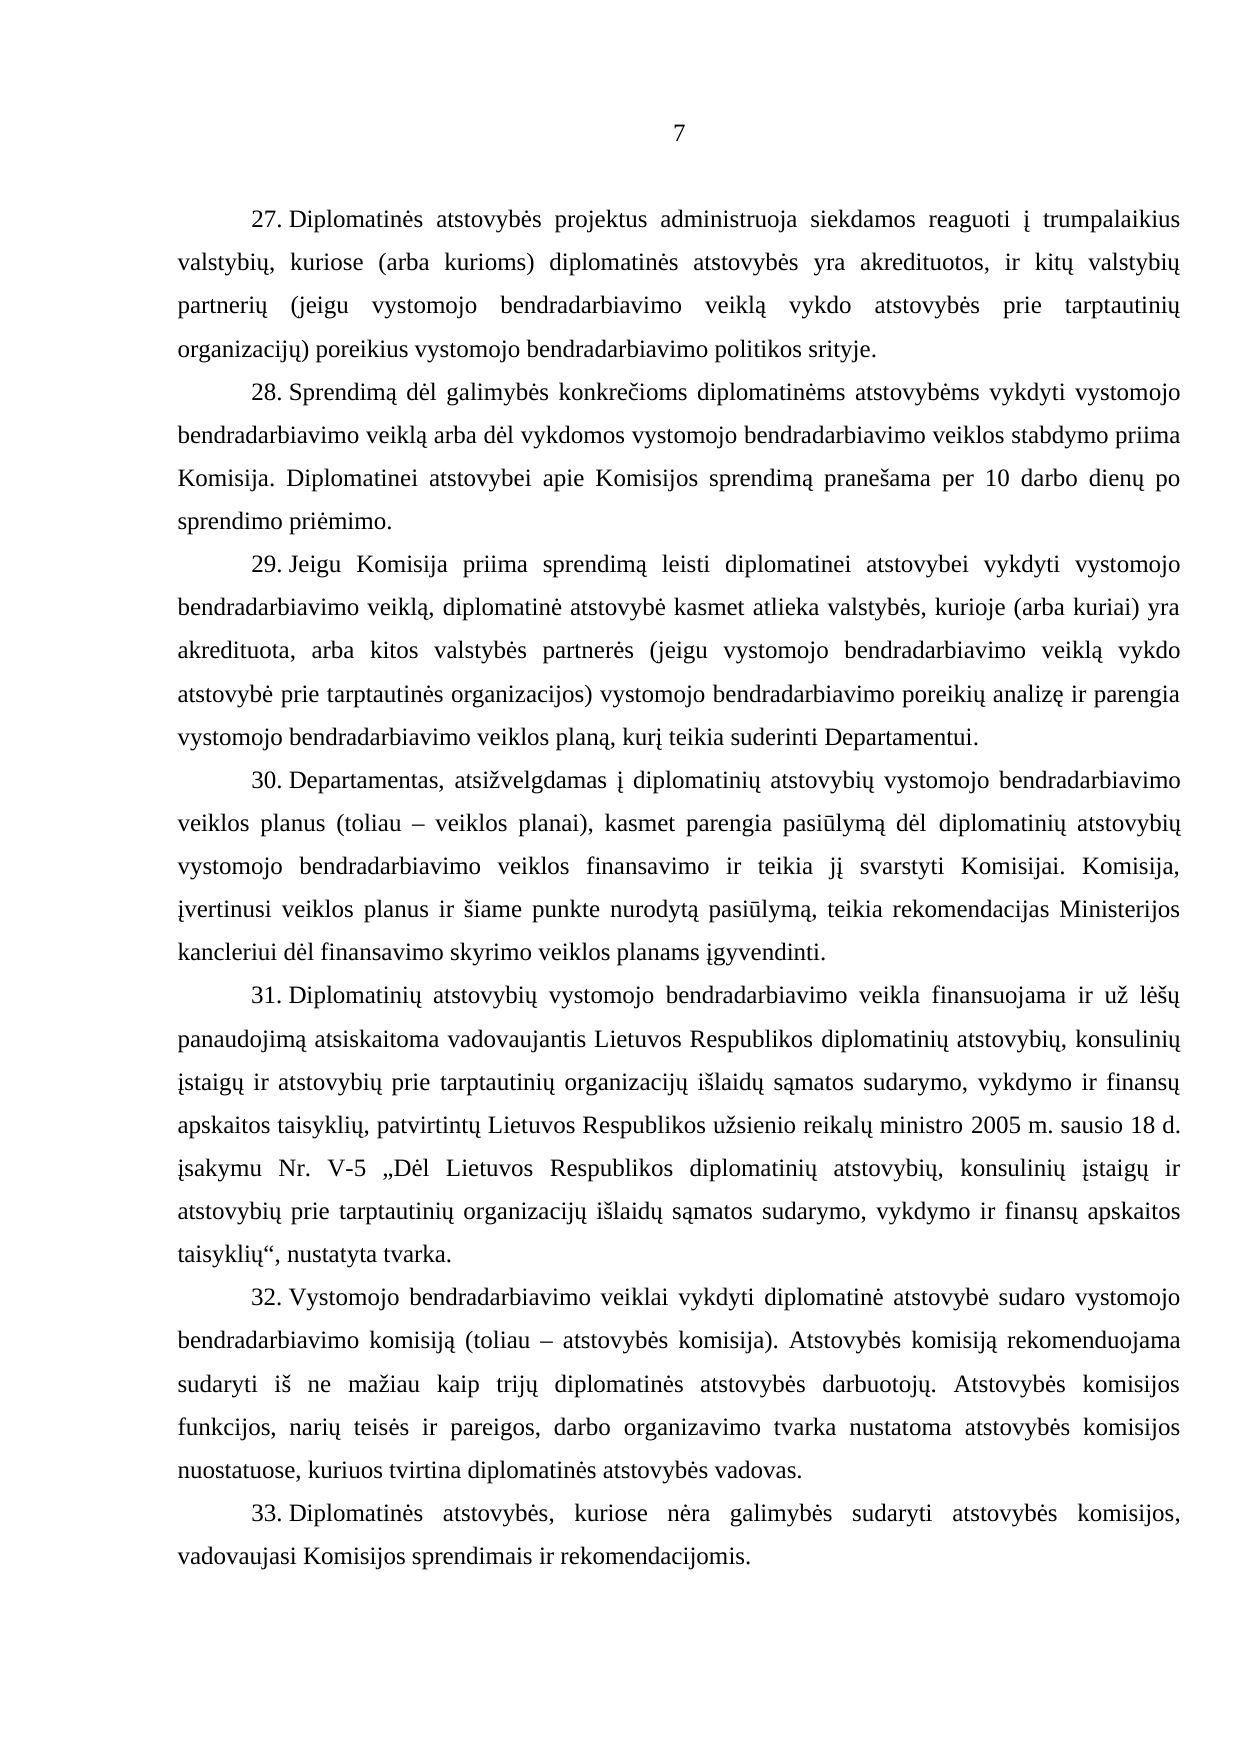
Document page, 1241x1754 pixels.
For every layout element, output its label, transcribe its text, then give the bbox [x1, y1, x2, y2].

text 32. Vystomojo bendradarbiavimo veiklai vykdyti diplomatinė atstovybė sudaro vystomojo bendradarbiavimo komisiją (toliau – atstovybės komisija). Atstovybės komisiją rekomenduojama sudaryti iš ne mažiau kaip trijų diplomatinės atstovybės darbuotojų. Atstovybės komisijos funkcijos, narių teisės ir pareigos, darbo organizavimo tvarka nustatoma atstovybės komisijos nuostatuose, kuriuos tvirtina diplomatinės atstovybės vadovas. [177, 1282, 1181, 1484]
text 28. Sprendimą dėl galimybės konkrečioms diplomatinėms atstovybėms vykdyti vystomojo bendradarbiavimo veiklą arba dėl vykdomos vystomojo bendradarbiavimo veiklos stabdymo priima Komisija. Diplomatinei atstovybei apie Komisijos sprendimą pranešama per 10 darbo dienų po sprendimo priėmimo. [177, 377, 1181, 535]
text 29. Jeigu Komisija priima sprendimą leisti diplomatinei atstovybei vykdyti vystomojo bendradarbiavimo veiklą, diplomatinė atstovybė kasmet atlieka valstybės, kurioje (arba kuriai) yra akredituota, arba kitos valstybės partnerės (jeigu vystomojo bendradarbiavimo veiklą vykdo atstovybė prie tarptautinės organizacijos) vystomojo bendradarbiavimo poreikių analizę ir parengia vystomojo bendradarbiavimo veiklos planą, kurį teikia suderinti Departamentui. [177, 549, 1181, 751]
text 30. Departamentas, atsižvelgdamas į diplomatinių atstovybių vystomojo bendradarbiavimo veiklos planus (toliau – veiklos planai), kasmet parengia pasiūlymą dėl diplomatinių atstovybių vystomojo bendradarbiavimo veiklos finansavimo ir teikia jį svarstyti Komisijai. Komisija, įvertinusi veiklos planus ir šiame punkte nurodytą pasiūlymą, teikia rekomendacijas Ministerijos kancleriui dėl finansavimo skyrimo veiklos planams įgyvendinti. [177, 765, 1181, 966]
text 31. Diplomatinių atstovybių vystomojo bendradarbiavimo veikla finansuojama ir už lėšų panaudojimą atsiskaitoma vadovaujantis Lietuvos Respublikos diplomatinių atstovybių, konsulinių įstaigų ir atstovybių prie tarptautinių organizacijų išlaidų sąmatos sudarymo, vykdymo ir finansų apskaitos taisyklių, patvirtintų Lietuvos Respublikos užsienio reikalų ministro 2005 m. sausio 18 d. įsakymu Nr. V-5 „Dėl Lietuvos Respublikos diplomatinių atstovybių, konsulinių įstaigų ir atstovybių prie tarptautinių organizacijų išlaidų sąmatos sudarymo, vykdymo ir finansų apskaitos taisyklių“, nustatyta tvarka. [177, 981, 1181, 1268]
text 27. Diplomatinės atstovybės projektus administruoja siekdamos reaguoti į trumpalaikius valstybių, kuriose (arba kurioms) diplomatinės atstovybės yra akredituotos, ir kitų valstybių partnerių (jeigu vystomojo bendradarbiavimo veiklą vykdo atstovybės prie tarptautinių organizacijų) poreikius vystomojo bendradarbiavimo politikos srityje. [177, 204, 1181, 362]
text 33. Diplomatinės atstovybės, kuriose nėra galimybės sudaryti atstovybės komisijos, vadovaujasi Komisijos sprendimais ir rekomendacijomis. [177, 1498, 1181, 1570]
